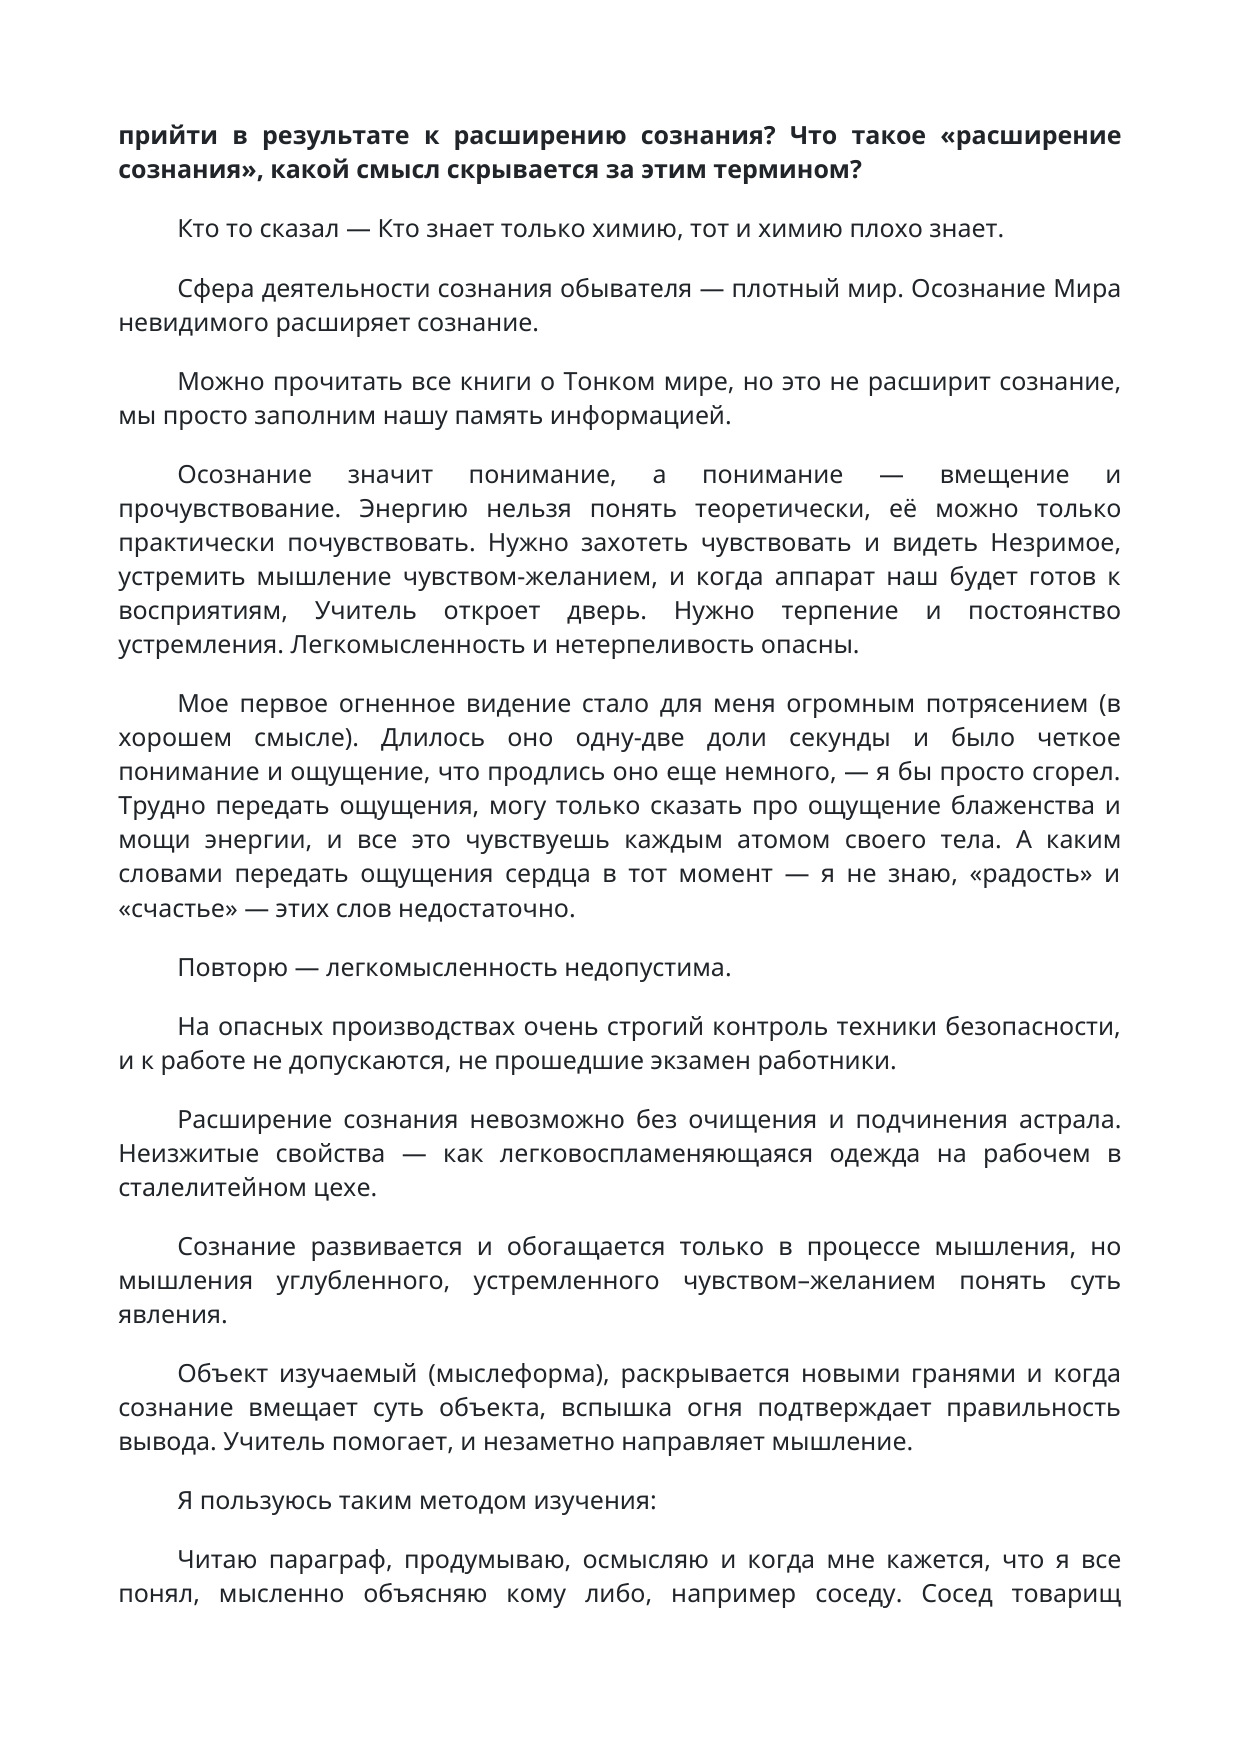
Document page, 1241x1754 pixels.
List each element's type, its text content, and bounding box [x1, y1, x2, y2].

text На опасных производствах очень строгий контроль техники безопасности, и к работе не допускаются, не прошедшие экзамен работники. [118, 1008, 1122, 1076]
text Можно прочитать все книги о Тонком мире, но это не расширит сознание, мы просто заполним нашу память информацией. [118, 363, 1122, 431]
text Повторю — легкомысленность недопустима. [118, 949, 1122, 983]
text Мое первое огненное видение стало для меня огромным потрясением (в хорошем смысле). Длилось оно одну-две доли секунды и было четкое понимание и ощущение, что продлись оно еще немного, — я бы просто сгорел. Трудно передать ощущения, могу только сказать про ощущение блаженства и мощи энергии, и все это чувствуешь каждым атомом своего тела. А каким словами передать ощущения сердца в тот момент — я не знаю, «радость» и «счастье» — этих слов недостаточно. [118, 686, 1122, 924]
text Объект изучаемый (мыслеформа), раскрывается новыми гранями и когда сознание вмещает суть объекта, вспышка огня подтверждает правильность вывода. Учитель помогает, и незаметно направляет мышление. [118, 1356, 1122, 1458]
text Кто то сказал — Кто знает только химию, тот и химию плохо знает. [118, 211, 1122, 245]
text Я пользуюсь таким методом изучения: [118, 1483, 1122, 1517]
text Сфера деятельности сознания обывателя — плотный мир. Осознание Мира невидимого расширяет сознание. [118, 270, 1122, 338]
text Сознание развивается и обогащается только в процессе мышления, но мышления углубленного, устремленного чувством–желанием понять суть явления. [118, 1229, 1122, 1331]
text Читаю параграф, продумываю, осмысляю и когда мне кажется, что я все понял, мысленно объясняю кому либо, например соседу. Сосед товарищ [118, 1542, 1122, 1610]
text Осознание значит понимание, а понимание — вмещение и прочувствование. Энергию нельзя понять теоретически, её можно только практически почувствовать. Нужно захотеть чувствовать и видеть Незримое, устремить мышление чувством-желанием, и когда аппарат наш будет готов к восприятиям, Учитель откроет дверь. Нужно терпение и постоянство устремления. Легкомысленность и нетерпеливость опасны. [118, 456, 1122, 661]
text Расширение сознания невозможно без очищения и подчинения астрала. Неизжитые свойства — как легковоспламеняющаяся одежда на рабочем в сталелитейном цехе. [118, 1101, 1122, 1204]
text прийти в результате к расширению сознания? Что такое «расширение сознания», какой смысл скрывается за этим термином? [118, 118, 1122, 186]
